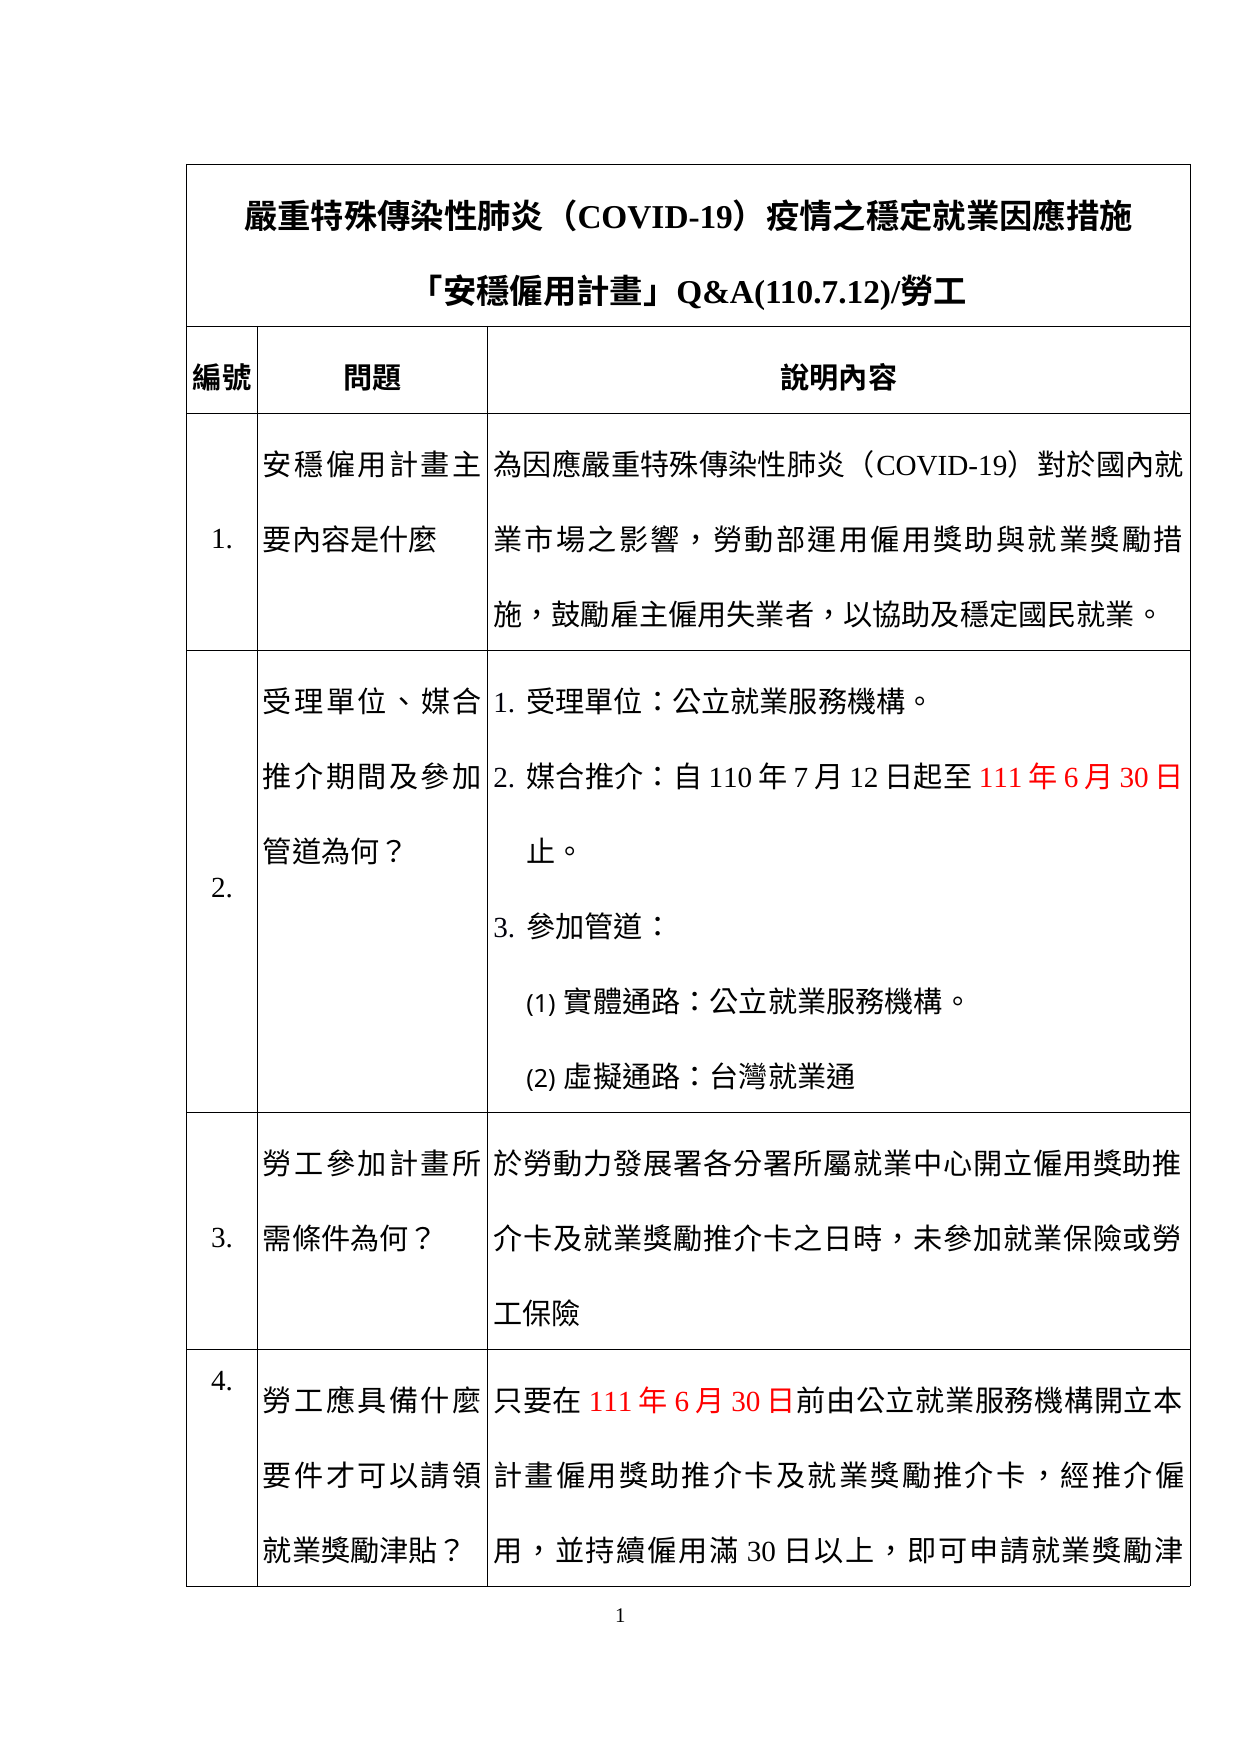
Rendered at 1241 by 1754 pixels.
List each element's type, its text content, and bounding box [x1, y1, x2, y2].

table_header 嚴重特殊傳染性肺炎（COVID-19）疫情之穩定就業因應措施 「安穩僱用計畫」Q&A(110.7.12)/勞工 [187, 165, 1190, 326]
table_cell 說明內容 [488, 327, 1190, 413]
table_cell 為因應嚴重特殊傳染性肺炎（COVID-19）對於國內就業市場之影響，勞動部運用僱用獎助與就業獎勵措施，鼓勵雇主僱用失業者，以協助及穩定國民就業。 [488, 414, 1190, 650]
table_cell 勞工應具備什麼要件才可以請領就業獎勵津貼？ [258, 1350, 487, 1586]
table_cell 受理單位：公立就業服務機構。 媒合推介：自110年7月12日起至111年6月30日止。 參加管道： 實體通路：公立就業服務機構。 虛擬通路：台灣就業通 [488, 651, 1190, 1112]
table_cell 問題 [258, 327, 487, 413]
table_cell 2. [187, 651, 257, 1112]
table_cell 安穩僱用計畫主要內容是什麼 [258, 414, 487, 650]
table_cell 勞工參加計畫所需條件為何？ [258, 1113, 487, 1349]
table_cell 3. [187, 1113, 257, 1349]
table_cell 編號 [187, 327, 257, 413]
table_cell 於勞動力發展署各分署所屬就業中心開立僱用獎助推介卡及就業獎勵推介卡之日時，未參加就業保險或勞工保險 [488, 1113, 1190, 1349]
table_cell 只要在111年6月30日前由公立就業服務機構開立本計畫僱用獎助推介卡及就業獎勵推介卡，經推介僱用，並持續僱用滿30日以上，即可申請就業獎勵津 [488, 1350, 1190, 1586]
table_cell 1. [187, 414, 257, 650]
table_cell 4. [187, 1350, 257, 1586]
table_cell 受理單位、媒合推介期間及參加管道為何？ [258, 651, 487, 1112]
